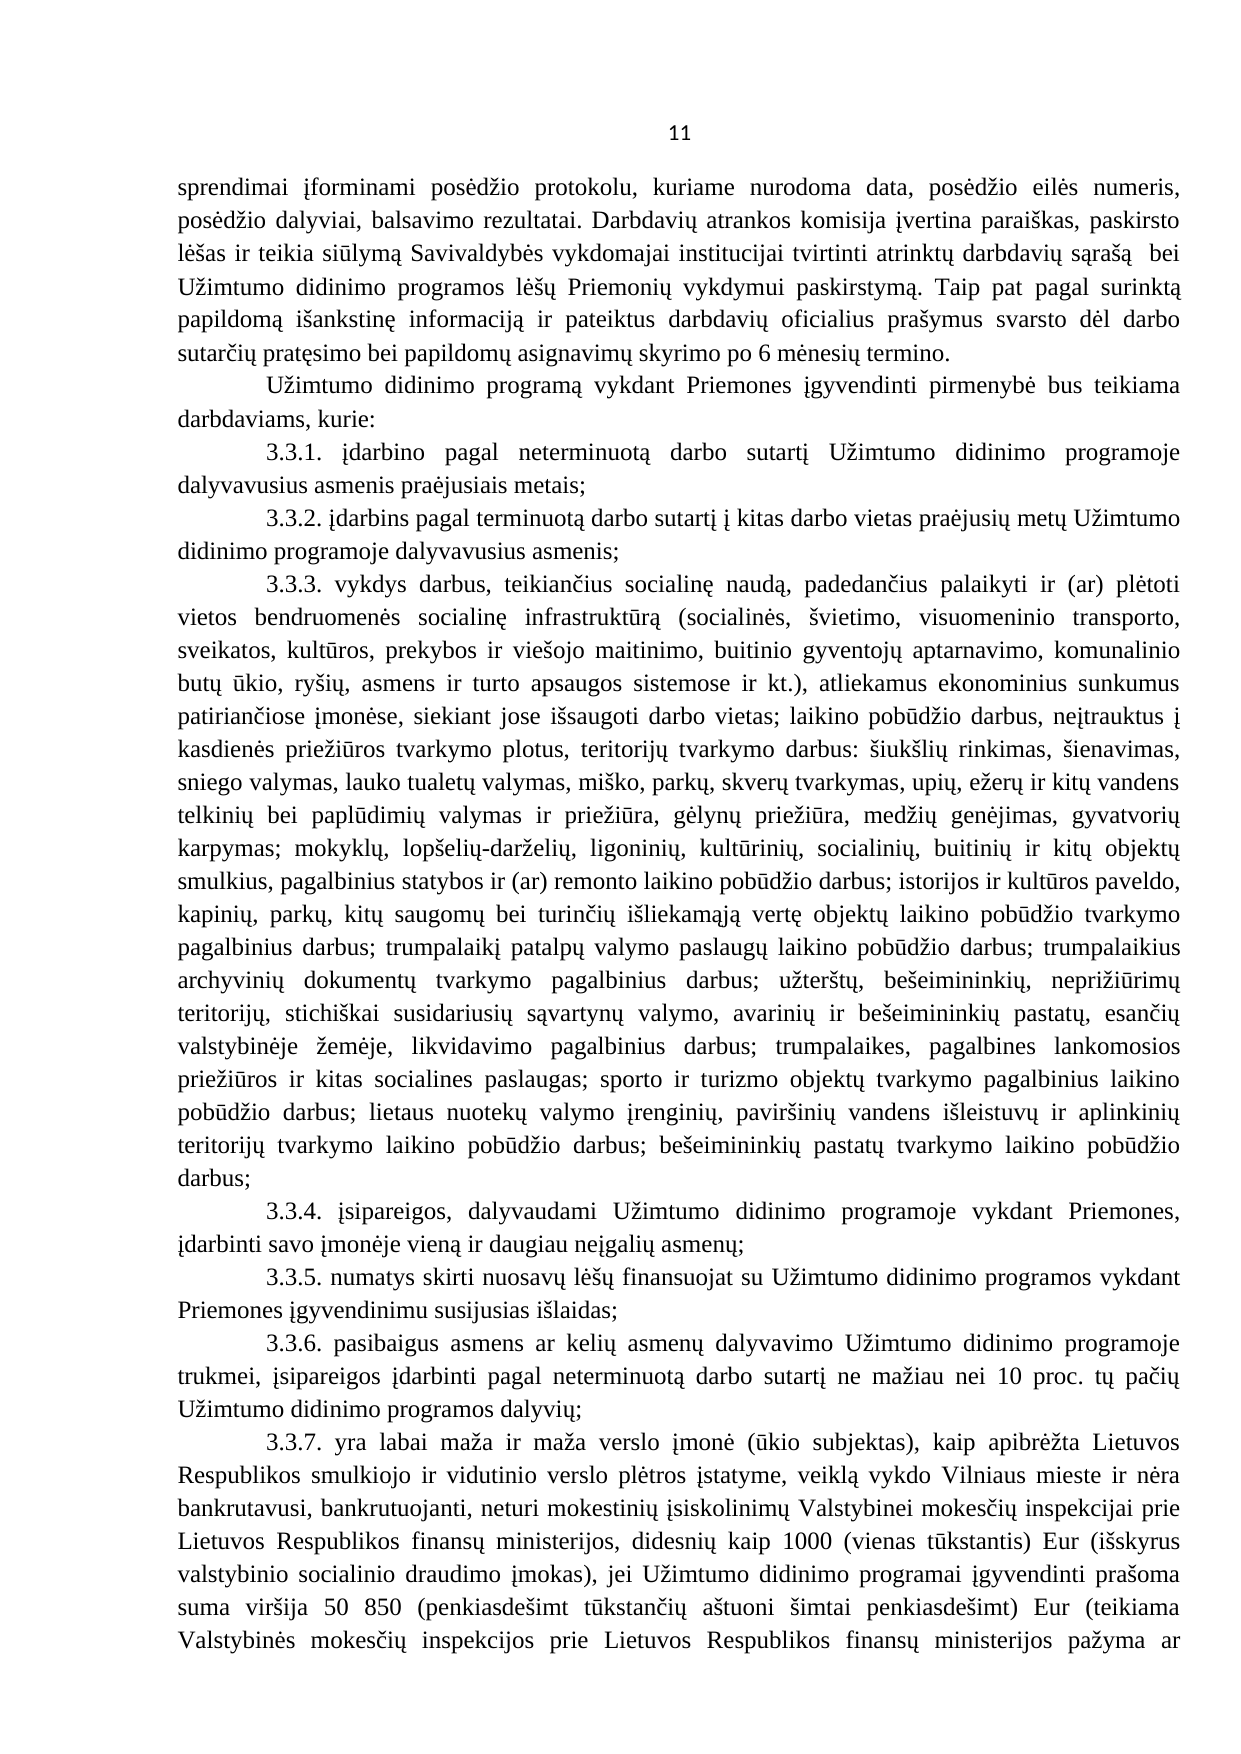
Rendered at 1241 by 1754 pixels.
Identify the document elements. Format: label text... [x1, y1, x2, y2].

text sprendimai įforminami posėdžio protokolu, kuriame nurodoma data, posėdžio eilės numeris, posėdžio dalyviai, balsavimo rezultatai. Darbdavių atrankos komisija įvertina paraiškas, paskirsto lėšas ir teikia siūlymą Savivaldybės vykdomajai institucijai tvirtinti atrinktų darbdavių sąrašą bei Užimtumo didinimo programos lėšų Priemonių vykdymui paskirstymą. Taip pat pagal surinktą papildomą išankstinę informaciją ir pateiktus darbdavių oficialius prašymus svarsto dėl darbo sutarčių pratęsimo bei papildomų asignavimų skyrimo po 6 mėnesių termino. [177, 172, 1181, 366]
text 3.3.2. įdarbins pagal terminuotą darbo sutartį į kitas darbo vietas praėjusių metų Užimtumo didinimo programoje dalyvavusius asmenis; [177, 503, 1181, 564]
text 3.3.3. vykdys darbus, teikiančius socialinę naudą, padedančius palaikyti ir (ar) plėtoti vietos bendruomenės socialinę infrastruktūrą (socialinės, švietimo, visuomeninio transporto, sveikatos, kultūros, prekybos ir viešojo maitinimo, buitinio gyventojų aptarnavimo, komunalinio butų ūkio, ryšių, asmens ir turto apsaugos sistemose ir kt.), atliekamus ekonominius sunkumus patiriančiose įmonėse, siekiant jose išsaugoti darbo vietas; laikino pobūdžio darbus, neįtrauktus į kasdienės priežiūros tvarkymo plotus, teritorijų tvarkymo darbus: šiukšlių rinkimas, šienavimas, sniego valymas, lauko tualetų valymas, miško, parkų, skverų tvarkymas, upių, ežerų ir kitų vandens telkinių bei paplūdimių valymas ir priežiūra, gėlynų priežiūra, medžių genėjimas, gyvatvorių karpymas; mokyklų, lopšelių-darželių, ligoninių, kultūrinių, socialinių, buitinių ir kitų objektų smulkius, pagalbinius statybos ir (ar) remonto laikino pobūdžio darbus; istorijos ir kultūros paveldo, kapinių, parkų, kitų saugomų bei turinčių išliekamąją vertę objektų laikino pobūdžio tvarkymo pagalbinius darbus; trumpalaikį patalpų valymo paslaugų laikino pobūdžio darbus; trumpalaikius archyvinių dokumentų tvarkymo pagalbinius darbus; užterštų, bešeimininkių, neprižiūrimų teritorijų, stichiškai susidariusių sąvartynų valymo, avarinių ir bešeimininkių pastatų, esančių valstybinėje žemėje, likvidavimo pagalbinius darbus; trumpalaikes, pagalbines lankomosios priežiūros ir kitas socialines paslaugas; sporto ir turizmo objektų tvarkymo pagalbinius laikino pobūdžio darbus; lietaus nuotekų valymo įrenginių, paviršinių vandens išleistuvų ir aplinkinių teritorijų tvarkymo laikino pobūdžio darbus; bešeimininkių pastatų tvarkymo laikino pobūdžio darbus; [177, 569, 1181, 1192]
text 3.3.6. pasibaigus asmens ar kelių asmenų dalyvavimo Užimtumo didinimo programoje trukmei, įsipareigos įdarbinti pagal neterminuotą darbo sutartį ne mažiau nei 10 proc. tų pačių Užimtumo didinimo programos dalyvių; [177, 1328, 1181, 1423]
text Užimtumo didinimo programą vykdant Priemones įgyvendinti pirmenybė bus teikiama darbdaviams, kurie: [177, 371, 1181, 432]
text 3.3.1. įdarbino pagal neterminuotą darbo sutartį Užimtumo didinimo programoje dalyvavusius asmenis praėjusiais metais; [177, 437, 1181, 498]
text 3.3.7. yra labai maža ir maža verslo įmonė (ūkio subjektas), kaip apibrėžta Lietuvos Respublikos smulkiojo ir vidutinio verslo plėtros įstatyme, veiklą vykdo Vilniaus mieste ir nėra bankrutavusi, bankrutuojanti, neturi mokestinių įsiskolinimų Valstybinei mokesčių inspekcijai prie Lietuvos Respublikos finansų ministerijos, didesnių kaip 1000 (vienas tūkstantis) Eur (išskyrus valstybinio socialinio draudimo įmokas), jei Užimtumo didinimo programai įgyvendinti prašoma suma viršija 50 850 (penkiasdešimt tūkstančių aštuoni šimtai penkiasdešimt) Eur (teikiama Valstybinės mokesčių inspekcijos prie Lietuvos Respublikos finansų ministerijos pažyma ar [177, 1427, 1181, 1654]
text 3.3.5. numatys skirti nuosavų lėšų finansuojat su Užimtumo didinimo programos vykdant Priemones įgyvendinimu susijusias išlaidas; [177, 1262, 1181, 1324]
text 3.3.4. įsipareigos, dalyvaudami Užimtumo didinimo programoje vykdant Priemones, įdarbinti savo įmonėje vieną ir daugiau neįgalių asmenų; [177, 1196, 1181, 1258]
